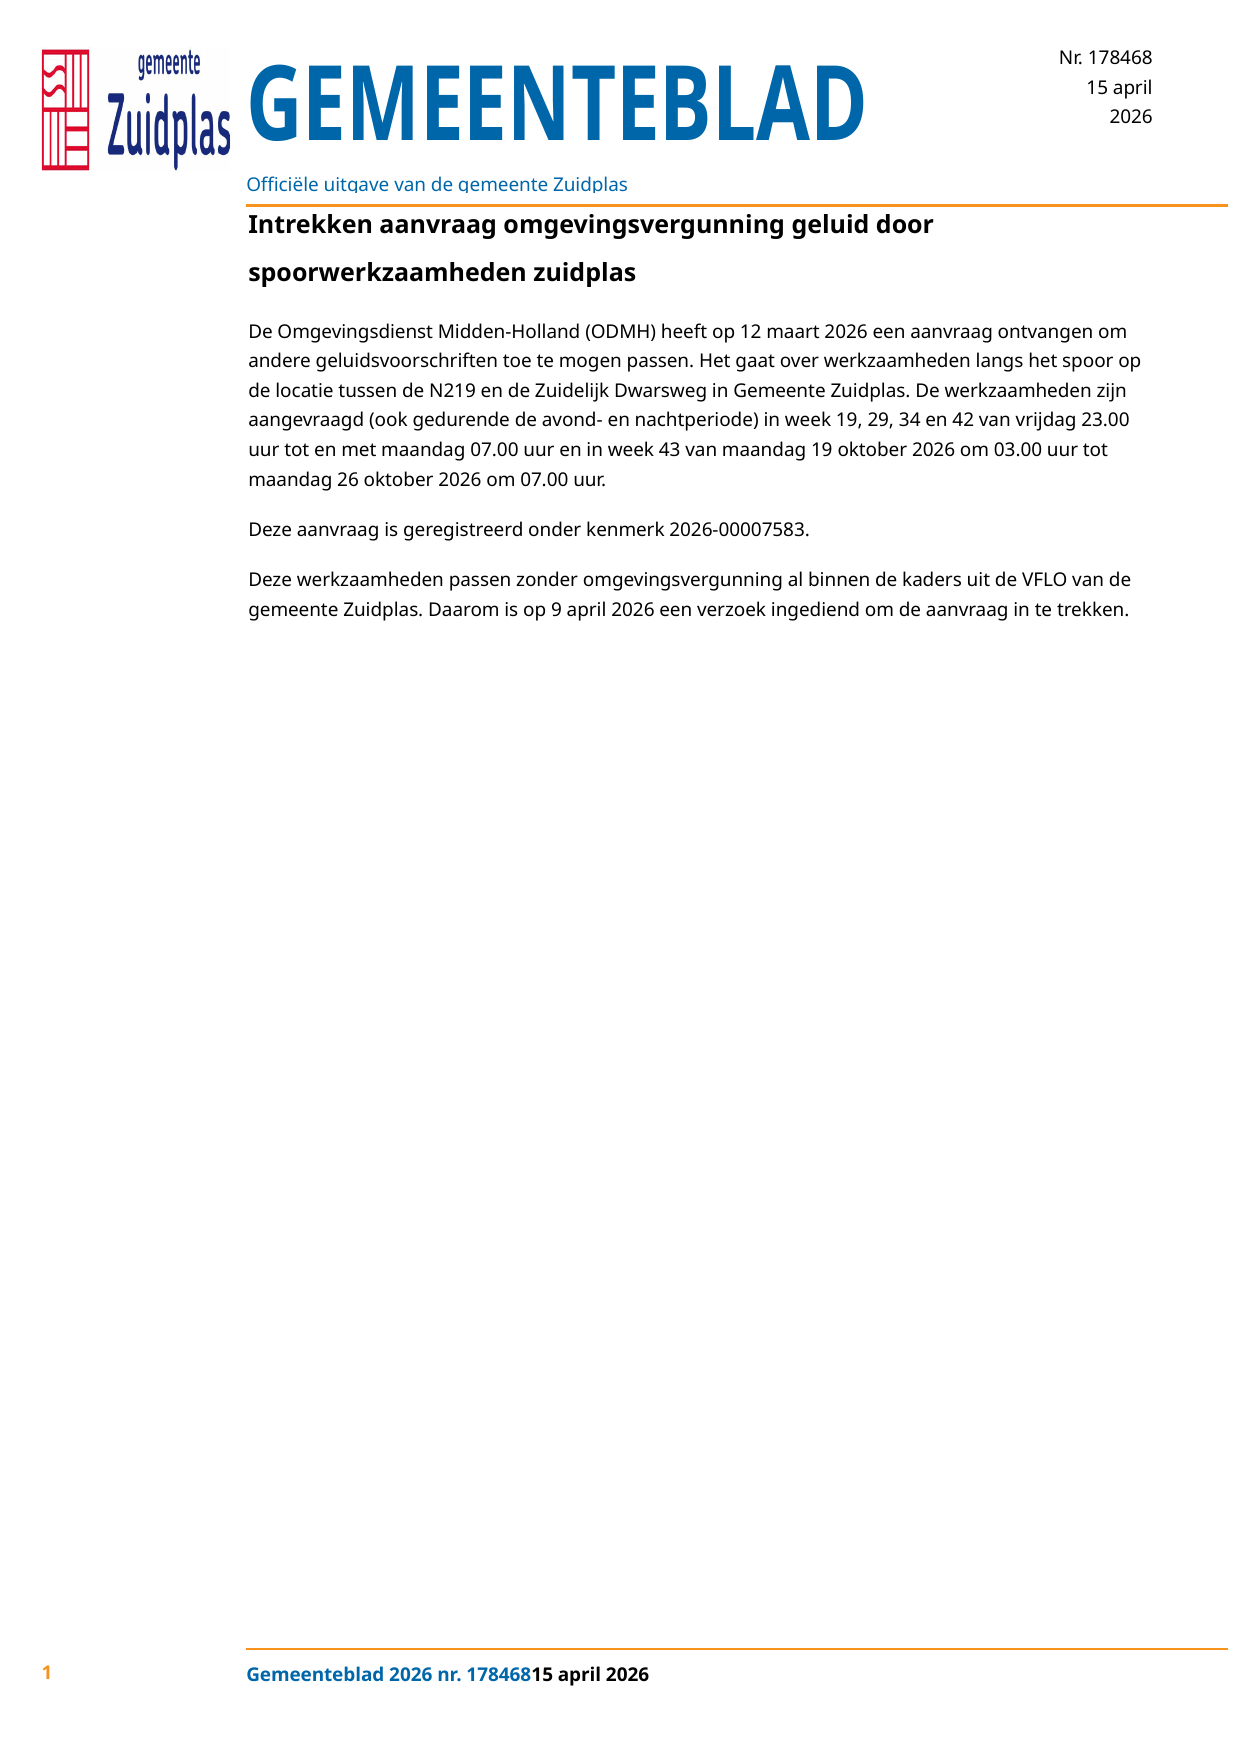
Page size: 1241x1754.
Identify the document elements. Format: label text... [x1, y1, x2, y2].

text Deze aanvraag is geregistreerd onder kenmerk 2026-00007583. [248, 516, 1152, 542]
text Deze werkzaamheden passen zonder omgevingsvergunning al binnen de kaders uit de VFLO van de gemeente Zuidplas. Daarom is op 9 april 2026 een verzoek ingediend om de aanvraag in te trekken. [248, 567, 1152, 622]
text De Omgevingsdienst Midden-Holland (ODMH) heeft op 12 maart 2026 een aanvraag ontvangen om andere geluidsvoorschriften toe te mogen passen. Het gaat over werkzaamheden langs het spoor op de locatie tussen de N219 en de Zuidelijk Dwarsweg in Gemeente Zuidplas. De werkzaamheden zijn aangevraagd (ook gedurende de avond- en nachtperiode) in week 19, 29, 34 en 42 van vrijdag 23.00 uur tot en met maandag 07.00 uur en in week 43 van maandag 19 oktober 2026 om 03.00 uur tot maandag 26 oktober 2026 om 07.00 uur. [248, 318, 1152, 492]
text Intrekken aanvraag omgevingsvergunning geluid door spoorwerkzaamheden zuidplas [248, 207, 1152, 288]
picture [41, 47, 231, 172]
